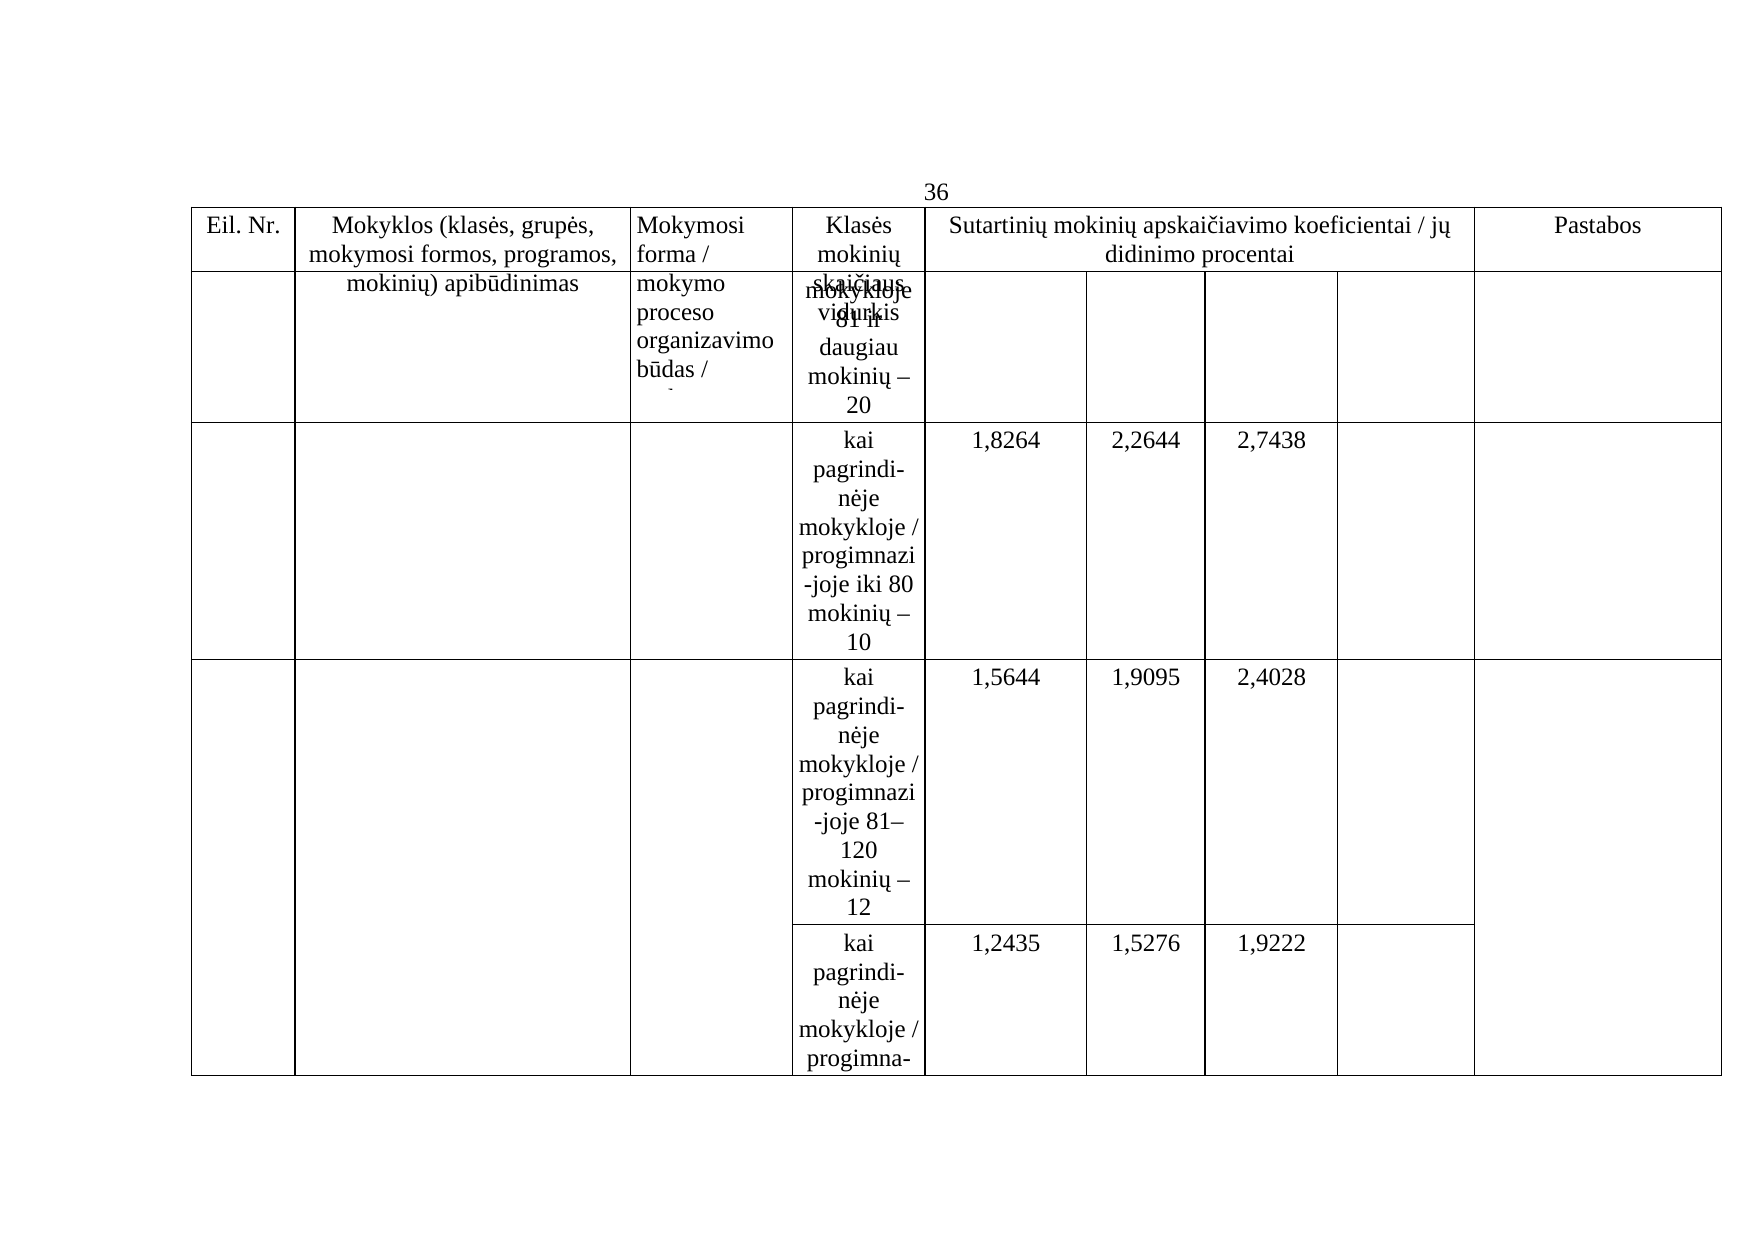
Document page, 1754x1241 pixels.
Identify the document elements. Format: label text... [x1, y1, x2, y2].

table_cell [1475, 423, 1721, 658]
table_cell [1338, 272, 1474, 422]
table_cell kai pagrindi-nėje mokykloje / progimna- zijoje 121–200 mokinių – 15 [793, 925, 924, 1075]
table_header Pastabos [1475, 208, 1721, 271]
table_cell 2,2644 [1087, 423, 1204, 658]
table_header Mokyklos (klasės, grupės, mokymosi formos, programos, mokinių) apibūdinimas [296, 208, 630, 271]
table_cell kai pradinėje mokykloje 81 ir daugiau mokinių – 20 [793, 272, 924, 422]
table_cell 1,8264 [926, 423, 1086, 658]
table_cell [192, 660, 294, 1075]
table_cell 2,4028 [1206, 660, 1337, 924]
table_cell 2,7438 [1206, 423, 1337, 658]
table_cell kai pagrindi-nėje mokykloje / progimnazi-joje iki 80 mokinių – 10 [793, 423, 924, 658]
table_cell [631, 423, 792, 658]
table_cell 1,2435 [926, 925, 1086, 1075]
table_cell [296, 660, 630, 1075]
table_cell kai pagrindi-nėje mokykloje / progimnazi-joje 81–120 mokinių – 12 [793, 660, 924, 924]
table_cell [1338, 660, 1474, 924]
table_cell [192, 272, 294, 422]
table_cell 1,5644 [926, 660, 1086, 924]
table_cell [631, 272, 792, 422]
table_cell [1087, 272, 1204, 422]
table_cell [296, 423, 630, 658]
table_cell [1475, 660, 1721, 1075]
table_header Eil. Nr. [192, 208, 294, 271]
table_cell [1338, 925, 1474, 1075]
table_cell 1,9095 [1087, 660, 1204, 924]
table_cell [192, 423, 294, 658]
table_header Klasės mokinių skaičiaus vidurkis [793, 208, 924, 271]
table_cell [296, 272, 630, 422]
table_header Sutartinių mokinių apskaičiavimo koeficientai / jų didinimo procentai [926, 208, 1474, 271]
table_cell [1475, 272, 1721, 422]
table_cell [631, 660, 792, 1075]
table_cell 1,9222 [1206, 925, 1337, 1075]
table_cell 1,5276 [1087, 925, 1204, 1075]
table_cell [926, 272, 1086, 422]
table_cell [1206, 272, 1337, 422]
table_cell [1338, 423, 1474, 658]
table_header Mokymosi forma / mokymo proceso organizavimo būdas / ugdymo programa [631, 208, 792, 271]
